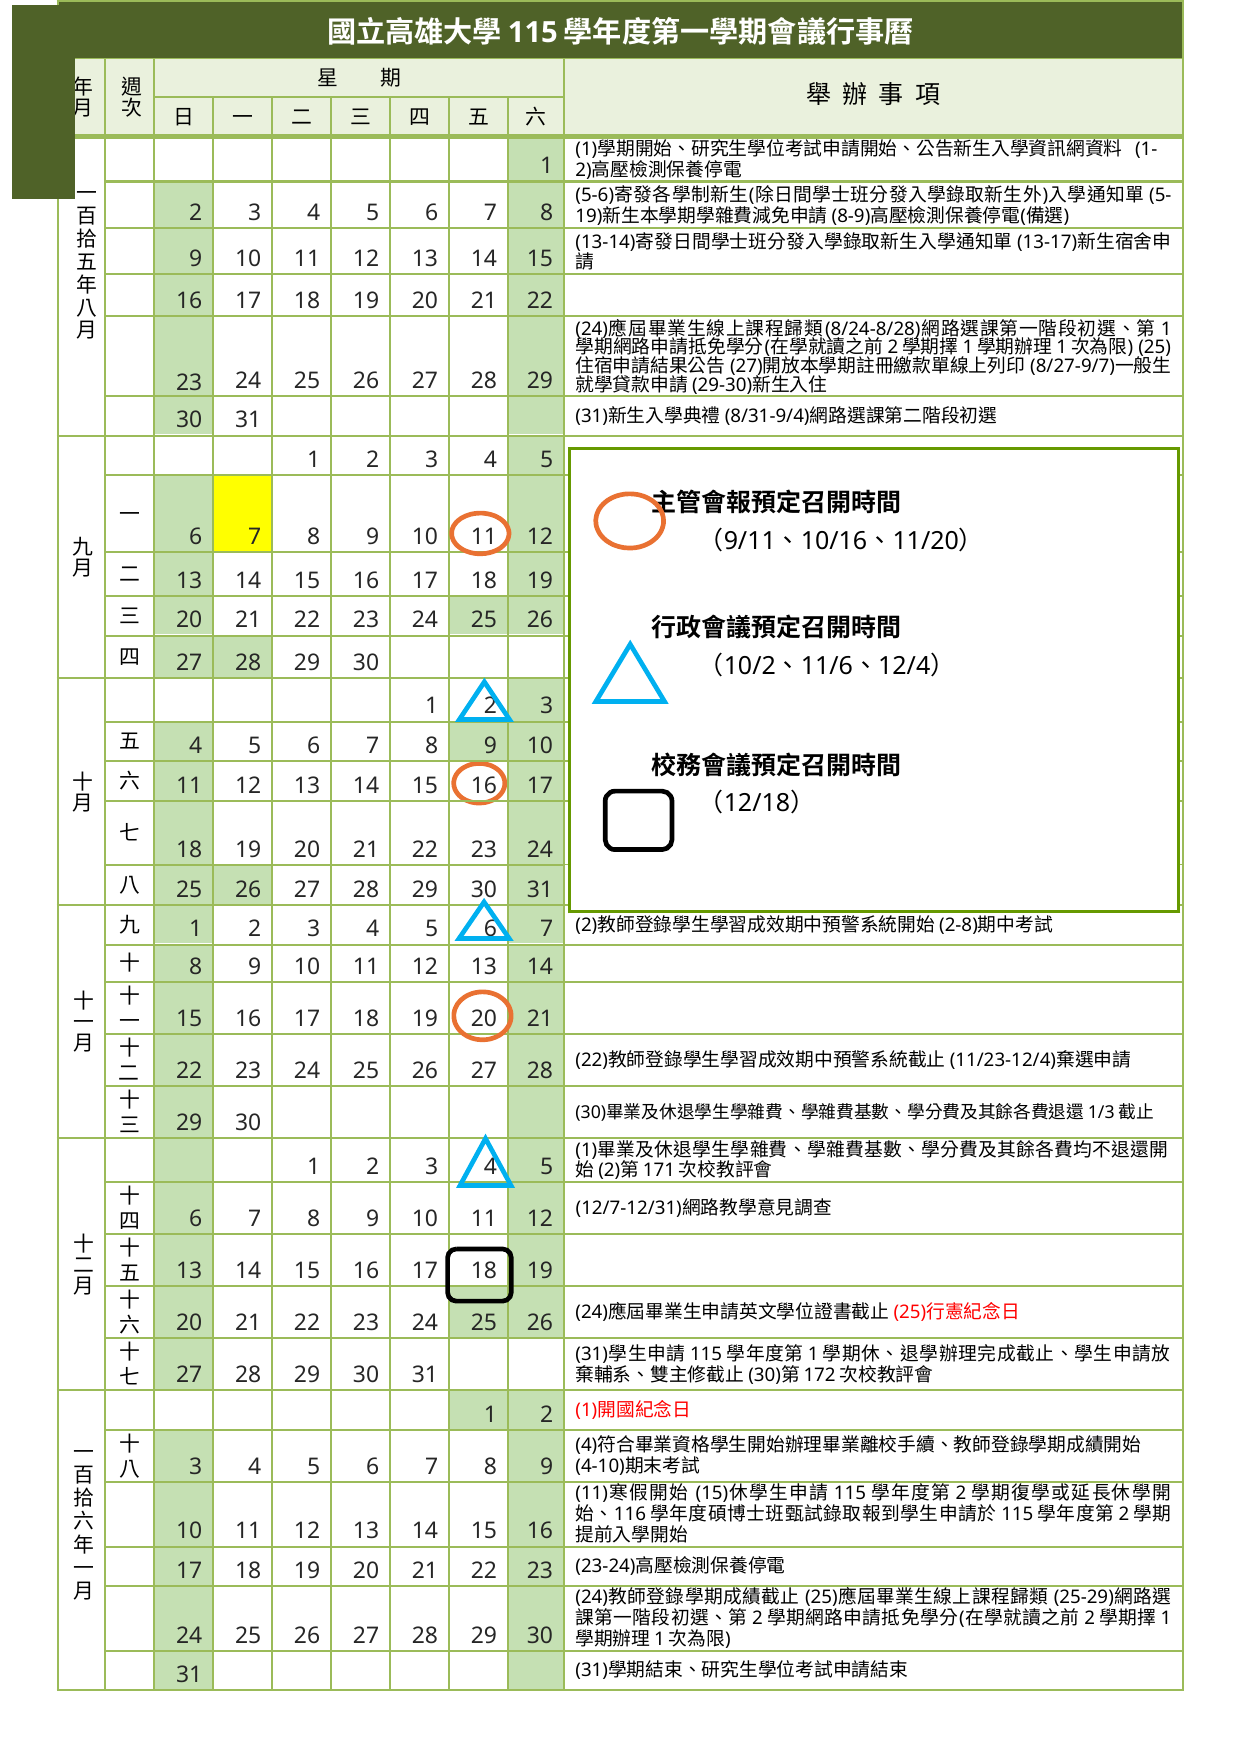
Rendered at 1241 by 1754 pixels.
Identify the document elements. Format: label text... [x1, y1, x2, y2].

table_cell 19 [332, 275, 389, 315]
table_cell [106, 1483, 153, 1546]
table_cell 26 [509, 1287, 563, 1337]
table_cell 週次 [106, 59, 153, 134]
table_cell [450, 397, 507, 434]
table_cell 24 [509, 802, 563, 864]
table_cell [565, 983, 1182, 1033]
table_cell 14 [391, 1483, 448, 1546]
table_cell 24 [391, 597, 448, 634]
table_cell [273, 139, 330, 180]
table_cell 3 [155, 1431, 212, 1481]
table_cell 6 [450, 906, 507, 943]
table_cell 10 [155, 1483, 212, 1546]
table_cell 22 [391, 802, 448, 864]
table_cell [332, 1652, 389, 1689]
table_cell [450, 1287, 507, 1298]
table_cell 15 [155, 983, 212, 1033]
table_cell 十二 [106, 1035, 153, 1085]
table_cell [509, 1339, 563, 1389]
table_cell [106, 1139, 153, 1181]
table_cell 25 [155, 866, 212, 904]
table_cell 15 [273, 553, 330, 595]
table_cell 28 [214, 1339, 271, 1389]
table_cell 16 [332, 553, 389, 595]
table_cell 11 [214, 1483, 271, 1546]
table_cell [332, 139, 389, 180]
table_cell 28 [509, 1035, 563, 1085]
table_cell [155, 437, 212, 474]
table_cell [106, 1652, 153, 1689]
table_cell [106, 183, 153, 227]
table_cell [450, 1652, 507, 1689]
table_cell 12 [509, 476, 563, 551]
table_cell 22 [155, 1035, 212, 1085]
table_cell 23 [332, 1287, 389, 1337]
table_cell 2 [465, 688, 504, 717]
table_cell 27 [155, 1339, 212, 1389]
table_cell 5 [509, 1139, 563, 1181]
table_cell [565, 437, 1182, 474]
table_cell 30 [450, 866, 507, 904]
table_cell 22 [273, 597, 330, 634]
table_cell 13 [450, 946, 507, 981]
table_cell [450, 1087, 507, 1137]
table_cell 十一 [106, 983, 153, 1033]
table_cell [509, 397, 563, 434]
table_cell 三 [332, 98, 389, 134]
table_cell 二 [106, 553, 153, 595]
table_cell 25 [450, 1303, 507, 1337]
table_cell 21 [214, 1287, 271, 1337]
table_cell 26 [273, 1587, 330, 1650]
table_cell 8 [273, 1183, 330, 1233]
table_cell 30 [155, 397, 212, 434]
table_cell 8 [509, 183, 563, 227]
table_cell 2 [332, 1139, 389, 1181]
table_cell [332, 679, 389, 721]
table_cell 21 [332, 802, 389, 864]
table_cell 27 [273, 866, 330, 904]
table_cell 六 [509, 98, 563, 134]
table_cell 31 [391, 1339, 448, 1389]
table_cell 28 [391, 1587, 448, 1650]
table_cell [106, 275, 153, 315]
table_header 國立高雄大學115學年度第一學期會議行事曆 [12, 2, 1182, 199]
table_cell 12 [509, 1183, 563, 1233]
table_cell 23 [509, 1548, 563, 1585]
table_cell 30 [509, 1587, 563, 1650]
table_cell [214, 1391, 271, 1429]
table_cell 12 [332, 229, 389, 273]
table_cell [155, 679, 212, 721]
table_cell 十 [106, 946, 153, 981]
table_cell 25 [450, 597, 507, 634]
table_cell 20 [332, 1548, 389, 1585]
table_cell 1 [450, 1391, 507, 1429]
table_cell [273, 1391, 330, 1429]
table_cell [391, 1391, 448, 1429]
table_cell 十三 [106, 1087, 153, 1137]
table_cell 21 [509, 983, 563, 1033]
table_cell [214, 437, 271, 474]
table_cell [106, 1587, 153, 1650]
table_cell 9 [509, 1431, 563, 1481]
table_cell [450, 476, 507, 526]
table_cell 5 [273, 1431, 330, 1481]
table_cell 18 [332, 983, 389, 1033]
table_cell 3 [214, 183, 271, 227]
table_cell 12 [391, 946, 448, 981]
table_cell 19 [214, 802, 271, 864]
table_cell 27 [450, 1035, 507, 1085]
table_cell 星 期 [155, 59, 563, 96]
table_cell [273, 1652, 330, 1689]
table_cell 24 [273, 1035, 330, 1085]
table_cell 2 [214, 906, 271, 943]
table_cell 14 [332, 762, 389, 800]
table_cell (13-14)寄發日間學士班分發入學錄取新生入學通知單 (13-17)新生宿舍申請 [565, 229, 1182, 273]
table_cell 17 [391, 553, 448, 595]
table_cell 19 [391, 983, 448, 1033]
table_cell 16 [457, 766, 502, 800]
table_cell 4 [332, 906, 389, 943]
table_cell [214, 1652, 271, 1689]
table_cell 23 [450, 802, 507, 864]
table_cell 一百拾五年八月 [59, 139, 104, 395]
table_cell 六 [106, 762, 153, 800]
table_cell 6 [155, 476, 212, 551]
table_cell [273, 1087, 330, 1137]
table_cell [155, 139, 212, 180]
table_cell 26 [509, 597, 563, 634]
table_cell 四 [106, 637, 153, 677]
table_cell (31)學期結束、研究生學位考試申請結束 [565, 1652, 1182, 1689]
table_cell 20 [155, 1287, 212, 1337]
table_cell 19 [509, 1235, 563, 1285]
table_cell 八 [106, 866, 153, 904]
table_cell 10 [214, 229, 271, 273]
table_cell [391, 1652, 448, 1689]
table_cell 7 [509, 906, 563, 943]
table_cell 1 [273, 437, 330, 474]
table_cell 4 [214, 1431, 271, 1481]
table_cell 24 [391, 1287, 448, 1337]
table_cell 10 [391, 476, 448, 551]
table_cell [273, 397, 330, 434]
table_cell 15 [450, 1483, 507, 1546]
table_cell 十七 [106, 1339, 153, 1389]
table_cell 13 [273, 762, 330, 800]
table_cell 25 [332, 1035, 389, 1085]
table_cell [450, 637, 507, 677]
table_cell [155, 1139, 212, 1181]
table_cell (23-24)高壓檢測保養停電 [565, 1548, 1182, 1585]
table_cell 舉 辦 事 項 [565, 59, 1182, 134]
table_cell 27 [391, 317, 448, 395]
table_cell 七 [106, 802, 153, 864]
table_cell 7 [214, 476, 271, 551]
table_cell [106, 229, 153, 273]
table_cell 16 [332, 1235, 389, 1285]
table_cell 10 [273, 946, 330, 981]
table_cell [565, 946, 1182, 981]
table_cell (1)開國紀念日 [565, 1391, 1182, 1429]
table_cell 11 [332, 946, 389, 981]
table_cell 20 [450, 983, 507, 1033]
table_cell 10 [391, 1183, 448, 1233]
table_cell 26 [214, 866, 271, 904]
table_cell 8 [155, 946, 212, 981]
table_cell 二 [273, 98, 330, 134]
table_cell [491, 762, 507, 776]
table_cell 12 [214, 762, 271, 800]
table_cell 22 [273, 1287, 330, 1337]
table_cell [106, 1548, 153, 1585]
table_cell [565, 275, 1182, 315]
table_cell 7 [214, 1183, 271, 1233]
table_cell 11 [455, 516, 506, 551]
table_cell 4 [489, 1139, 507, 1171]
table_cell 8 [391, 723, 448, 760]
table_cell 1 [273, 1139, 330, 1181]
table_cell [565, 1235, 1182, 1285]
table_cell 31 [509, 866, 563, 904]
table_cell 2 [450, 679, 482, 721]
table_cell [332, 1391, 389, 1429]
table_cell 三 [106, 597, 153, 634]
table_cell [106, 1391, 153, 1429]
table_cell 14 [450, 229, 507, 273]
table_cell [332, 397, 389, 434]
table_cell 3 [509, 679, 563, 721]
table_cell 15 [391, 762, 448, 800]
table_cell [391, 397, 448, 434]
table_cell 14 [214, 553, 271, 595]
table_cell 十一月 [59, 906, 104, 1137]
table_cell (31)學生申請115學年度第1學期休、退學辦理完成截止、學生申請放棄輔系、雙主修截止 (30)第172次校教評會 [565, 1339, 1182, 1389]
table_cell 1 [155, 906, 212, 943]
table_cell 1 [391, 679, 448, 721]
table_cell 1 [509, 139, 563, 180]
table_cell (12/7-12/31)網路教學意見調查 [565, 1183, 1182, 1233]
table_cell [450, 541, 459, 551]
table_cell 6 [273, 723, 330, 760]
table_cell 26 [332, 317, 389, 395]
table_cell 16 [509, 1483, 563, 1546]
table_cell [106, 397, 153, 434]
table_cell 24 [155, 1587, 212, 1650]
table_cell (24)應屆畢業生線上課程歸類(8/24-8/28)網路選課第一階段初選、第1學期網路申請抵免學分(在學就讀之前2學期擇1學期辦理1次為限) (25)住宿申請結果公告 (27)開放本學期註冊繳款單線上列印 (8/27-9/7)一般生就學貸款申請 (29-30)新生入住 [565, 317, 1182, 395]
table_cell 27 [332, 1587, 389, 1650]
table_cell 13 [155, 553, 212, 595]
table_cell 11 [450, 1183, 507, 1233]
table_cell 19 [509, 553, 563, 595]
table_cell 29 [273, 1339, 330, 1389]
table_cell 一 [214, 98, 271, 134]
table_cell 21 [214, 597, 271, 634]
table_cell [214, 1139, 271, 1181]
table_cell 21 [391, 1548, 448, 1585]
table_cell [509, 637, 563, 677]
table_cell 5 [332, 183, 389, 227]
table_cell 3 [273, 906, 330, 943]
table_cell 21 [450, 275, 507, 315]
table_cell [214, 139, 271, 180]
table_cell 25 [273, 317, 330, 395]
table_cell 18 [450, 1252, 507, 1285]
table_cell 4 [450, 1139, 482, 1181]
table_cell 14 [214, 1235, 271, 1285]
table_cell 17 [155, 1548, 212, 1585]
table_cell 4 [155, 723, 212, 760]
table_cell 30 [214, 1087, 271, 1137]
table_cell [509, 1087, 563, 1137]
table_cell [499, 790, 507, 800]
table_cell (4)符合畢業資格學生開始辦理畢業離校手續、教師登錄學期成績開始 (4-10)期末考試 [565, 1431, 1182, 1481]
table_cell 16 [155, 275, 212, 315]
table_cell [155, 1391, 212, 1429]
table_cell 九 [106, 906, 153, 943]
table_cell 30 [332, 637, 389, 677]
table_cell 5 [391, 906, 448, 943]
table_cell [106, 437, 153, 474]
table_cell 7 [332, 723, 389, 760]
table_cell 20 [155, 597, 212, 634]
table_cell 3 [391, 437, 448, 474]
table_cell 23 [214, 1035, 271, 1085]
table_cell (22)教師登錄學生學習成效期中預警系統截止 (11/23-12/4)棄選申請 [565, 1035, 1182, 1085]
table_cell 十四 [106, 1183, 153, 1233]
table_cell 2 [155, 183, 212, 227]
table_cell 31 [155, 1652, 212, 1689]
table_cell 五 [450, 98, 507, 134]
table_cell [106, 317, 153, 395]
table_cell 28 [450, 317, 507, 395]
table_cell 24 [214, 317, 271, 395]
table_cell 十二月 [59, 1139, 104, 1389]
table_cell 25 [214, 1587, 271, 1650]
table_cell 5 [214, 723, 271, 760]
table_cell [391, 637, 448, 677]
table_cell 一 [106, 476, 153, 551]
table_cell [214, 679, 271, 721]
table_cell 30 [332, 1339, 389, 1389]
table_cell 14 [509, 946, 563, 981]
table_cell 18 [450, 553, 507, 595]
table_cell (24)應屆畢業生申請英文學位證書截止 (25)行憲紀念日 [565, 1287, 1182, 1337]
table_cell 7 [391, 1431, 448, 1481]
table_cell [106, 679, 153, 721]
table_cell [450, 1339, 507, 1389]
table_cell 18 [155, 802, 212, 864]
table_cell [273, 679, 330, 721]
table_cell 15 [509, 229, 563, 273]
table_cell 9 [332, 476, 389, 551]
table_cell 23 [155, 317, 212, 395]
table_cell [450, 1235, 507, 1247]
table_cell 13 [332, 1483, 389, 1546]
table_cell 31 [214, 397, 271, 434]
table_cell 23 [332, 597, 389, 634]
table_cell [332, 1087, 389, 1137]
table_cell 28 [214, 637, 271, 677]
table_cell 20 [391, 275, 448, 315]
table_cell 17 [509, 762, 563, 800]
table_cell 19 [273, 1548, 330, 1585]
table_cell 27 [155, 637, 212, 677]
table_cell 一百拾六年一月 [59, 1391, 104, 1650]
table_cell 22 [450, 1548, 507, 1585]
table_cell 8 [273, 476, 330, 551]
table_cell 十五 [106, 1235, 153, 1285]
table_cell 29 [509, 317, 563, 395]
table_cell 日 [155, 98, 212, 134]
table_cell 9 [155, 229, 212, 273]
table_cell 10 [509, 723, 563, 760]
table_cell [391, 1087, 448, 1137]
table_cell 9 [450, 723, 507, 760]
table_cell (2)教師登錄學生學習成效期中預警系統開始 (2-8)期中考試 [565, 906, 1182, 943]
table_cell 17 [214, 275, 271, 315]
table_cell (1)畢業及休退學生學雜費、學雜費基數、學分費及其餘各費均不退還開始 (2)第171次校教評會 [565, 1139, 1182, 1181]
table_cell [59, 1650, 104, 1689]
table_cell [59, 395, 104, 434]
table_cell 6 [332, 1431, 389, 1481]
table_cell 6 [391, 183, 448, 227]
table_cell 29 [450, 1587, 507, 1650]
table_cell 年月 [75, 59, 104, 134]
table_cell 29 [273, 637, 330, 677]
table_cell 17 [391, 1235, 448, 1285]
table_cell [106, 139, 153, 180]
table_cell 16 [214, 983, 271, 1033]
table_cell (1)學期開始、研究生學位考試申請開始、公告新生入學資訊網資料 (1-2)高壓檢測保養停電 [565, 139, 1182, 180]
table_cell 8 [450, 1431, 507, 1481]
table_cell 22 [509, 275, 563, 315]
table_cell 7 [450, 183, 507, 227]
table_cell 12 [273, 1483, 330, 1546]
table_cell 9 [332, 1183, 389, 1233]
table_cell 十月 [59, 679, 104, 904]
table_cell 3 [391, 1139, 448, 1181]
table_cell 2 [486, 679, 507, 710]
table_cell 17 [273, 983, 330, 1033]
table_cell [391, 139, 448, 180]
table_cell 五 [106, 723, 153, 760]
table_cell 29 [155, 1087, 212, 1137]
table_cell 十八 [106, 1431, 153, 1481]
table_cell 18 [273, 275, 330, 315]
table_cell 2 [509, 1391, 563, 1429]
table_cell 5 [509, 437, 563, 474]
table_cell 四 [391, 98, 448, 134]
table_cell 九月 [59, 437, 104, 677]
table_cell 28 [332, 866, 389, 904]
table_cell 26 [391, 1035, 448, 1085]
table_cell 9 [214, 946, 271, 981]
table_cell 4 [450, 437, 507, 474]
table_cell 20 [273, 802, 330, 864]
table_cell 十六 [106, 1287, 153, 1337]
table_cell 11 [155, 762, 212, 800]
table_cell [450, 762, 467, 800]
table_cell [509, 1652, 563, 1689]
table_cell (24)教師登錄學期成績截止 (25)應屆畢業生線上課程歸類 (25-29)網路選課第一階段初選、第2學期網路申請抵免學分(在學就讀之前2學期擇1學期辦理1次為限) [565, 1587, 1182, 1650]
table_cell 6 [155, 1183, 212, 1233]
table_cell 13 [391, 229, 448, 273]
table_cell 2 [332, 437, 389, 474]
table_cell 15 [273, 1235, 330, 1285]
table_cell 29 [391, 866, 448, 904]
table_cell 4 [466, 1145, 505, 1181]
table_cell (30)畢業及休退學生學雜費、學雜費基數、學分費及其餘各費退還1/3截止 [565, 1087, 1182, 1137]
table_cell 18 [214, 1548, 271, 1585]
table_cell (11)寒假開始 (15)休學生申請115學年度第2學期復學或延長休學開始、116學年度碩博士班甄試錄取報到學生申請於115學年度第2學期提前入學開始 [565, 1483, 1182, 1546]
table_cell [450, 139, 507, 180]
table_cell 4 [273, 183, 330, 227]
table_cell (31)新生入學典禮 (8/31-9/4)網路選課第二階段初選 [565, 397, 1182, 434]
table_cell 13 [155, 1235, 212, 1285]
table_cell [571, 450, 1177, 910]
table_cell 11 [273, 229, 330, 273]
table_cell (5-6)寄發各學制新生(除日間學士班分發入學錄取新生外)入學通知單 (5-19)新生本學期學雜費減免申請 (8-9)高壓檢測保養停電(備選) [565, 183, 1182, 227]
